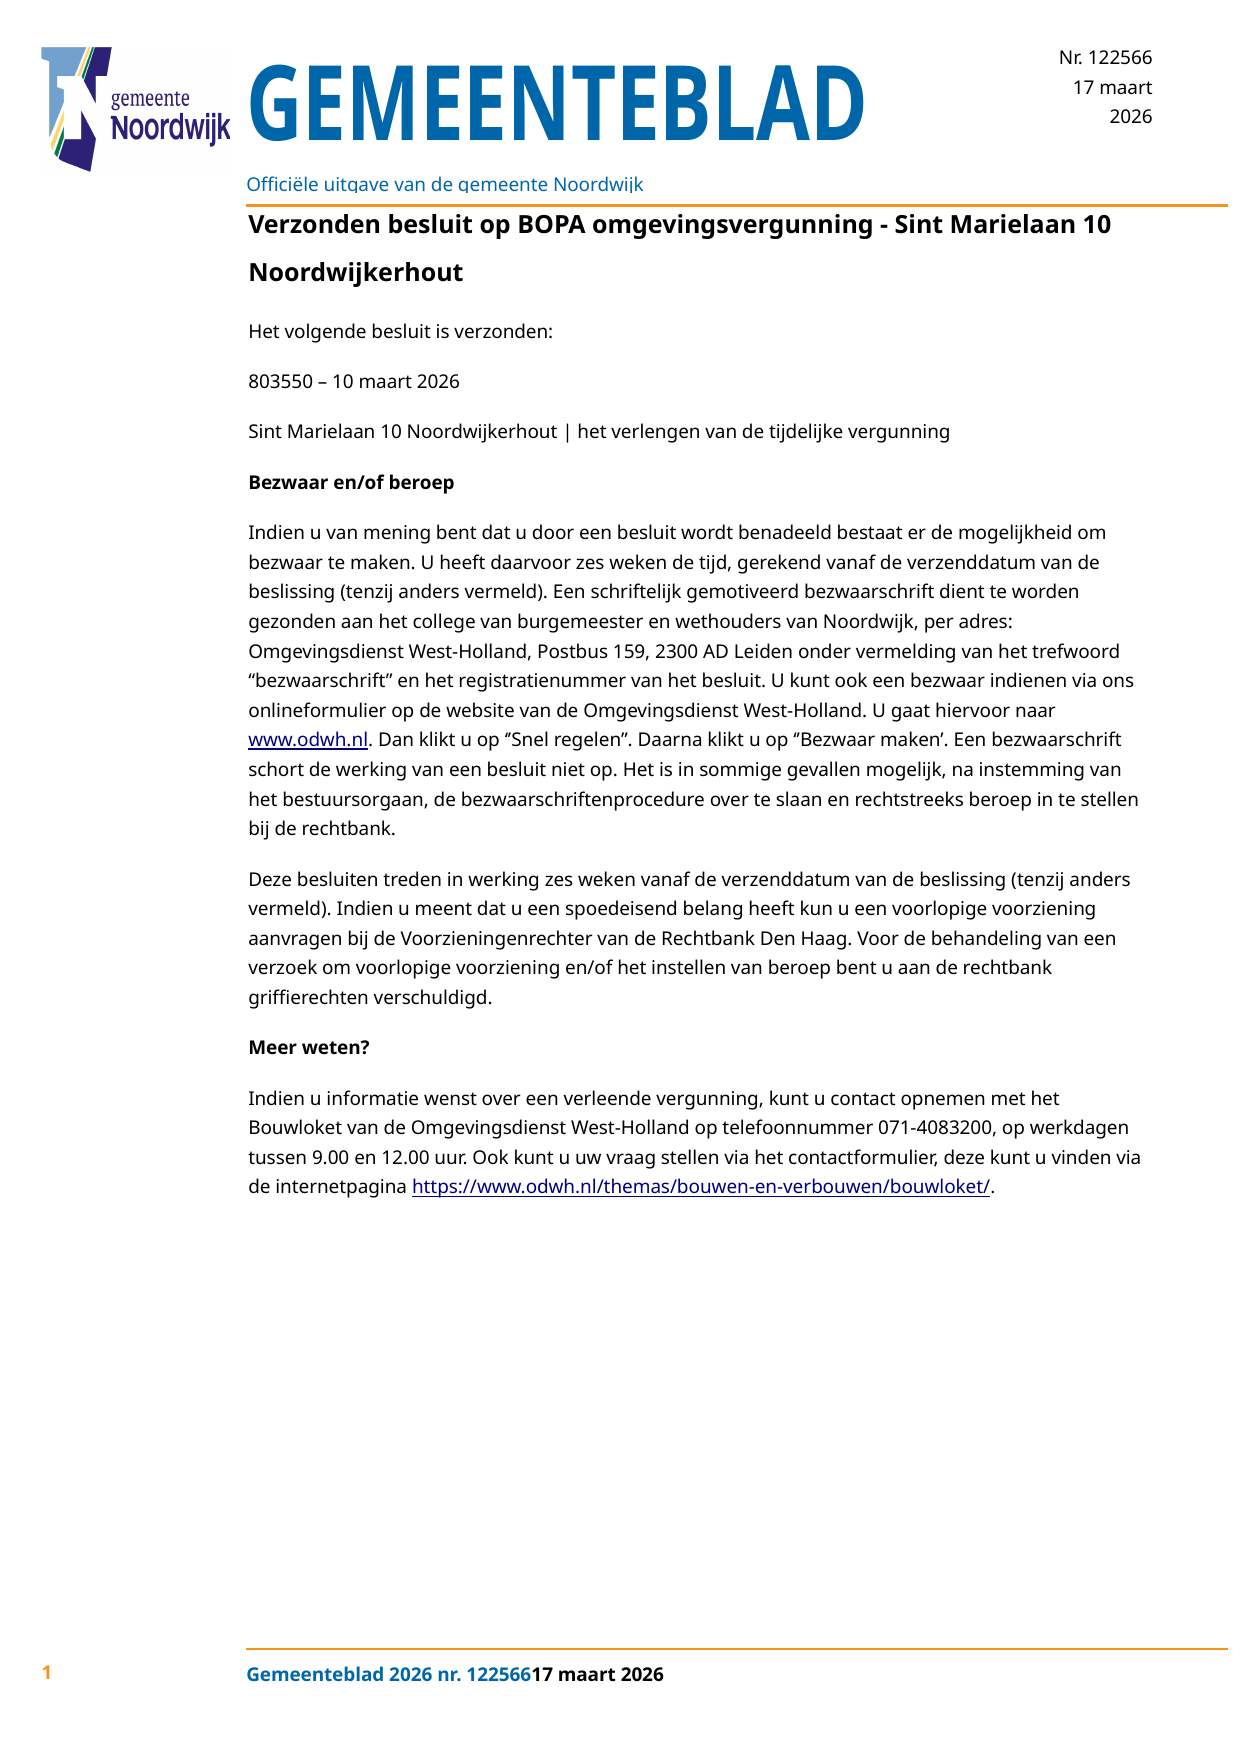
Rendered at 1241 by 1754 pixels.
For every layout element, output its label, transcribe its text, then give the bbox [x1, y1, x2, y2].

text Indien u informatie wenst over een verleende vergunning, kunt u contact opnemen met het Bouwloket van de Omgevingsdienst West-Holland op telefoonnummer 071-4083200, op werkdagen tussen 9.00 en 12.00 uur. Ook kunt u uw vraag stellen via het contactformulier, deze kunt u vinden via de internetpagina https://www.odwh.nl/themas/bouwen-en-verbouwen/bouwloket/. [248, 1085, 1152, 1199]
picture [41, 47, 231, 172]
text Bezwaar en/of beroep [248, 469, 1152, 495]
text Sint Marielaan 10 Noordwijkerhout | het verlengen van de tijdelijke vergunning [248, 419, 1152, 444]
text Meer weten? [248, 1034, 1152, 1060]
text Indien u van mening bent dat u door een besluit wordt benadeeld bestaat er de mogelijkheid om bezwaar te maken. U heeft daarvoor zes weken de tijd, gerekend vanaf de verzenddatum van de beslissing (tenzij anders vermeld). Een schriftelijk gemotiveerd bezwaarschrift dient te worden gezonden aan het college van burgemeester en wethouders van Noordwijk, per adres: Omgevingsdienst West-Holland, Postbus 159, 2300 AD Leiden onder vermelding van het trefwoord “bezwaarschrift” en het registratienummer van het besluit. U kunt ook een bezwaar indienen via ons onlineformulier op de website van de Omgevingsdienst West-Holland. U gaat hiervoor naar www.odwh.nl. Dan klikt u op ‘’Snel regelen”. Daarna klikt u op ‘’Bezwaar maken’. Een bezwaarschrift schort de werking van een besluit niet op. Het is in sommige gevallen mogelijk, na instemming van het bestuursorgaan, de bezwaarschriftenprocedure over te slaan en rechtstreeks beroep in te stellen bij de rechtbank. [248, 519, 1152, 841]
text Het volgende besluit is verzonden: [248, 318, 1152, 344]
text 803550 – 10 maart 2026 [248, 368, 1152, 394]
text Deze besluiten treden in werking zes weken vanaf de verzenddatum van de beslissing (tenzij anders vermeld). Indien u meent dat u een spoedeisend belang heeft kun u een voorlopige voorziening aanvragen bij de Voorzieningenrechter van de Rechtbank Den Haag. Voor de behandeling van een verzoek om voorlopige voorziening en/of het instellen van beroep bent u aan de rechtbank griffierechten verschuldigd. [248, 866, 1152, 1010]
text Verzonden besluit op BOPA omgevingsvergunning - Sint Marielaan 10 Noordwijkerhout [248, 207, 1152, 288]
